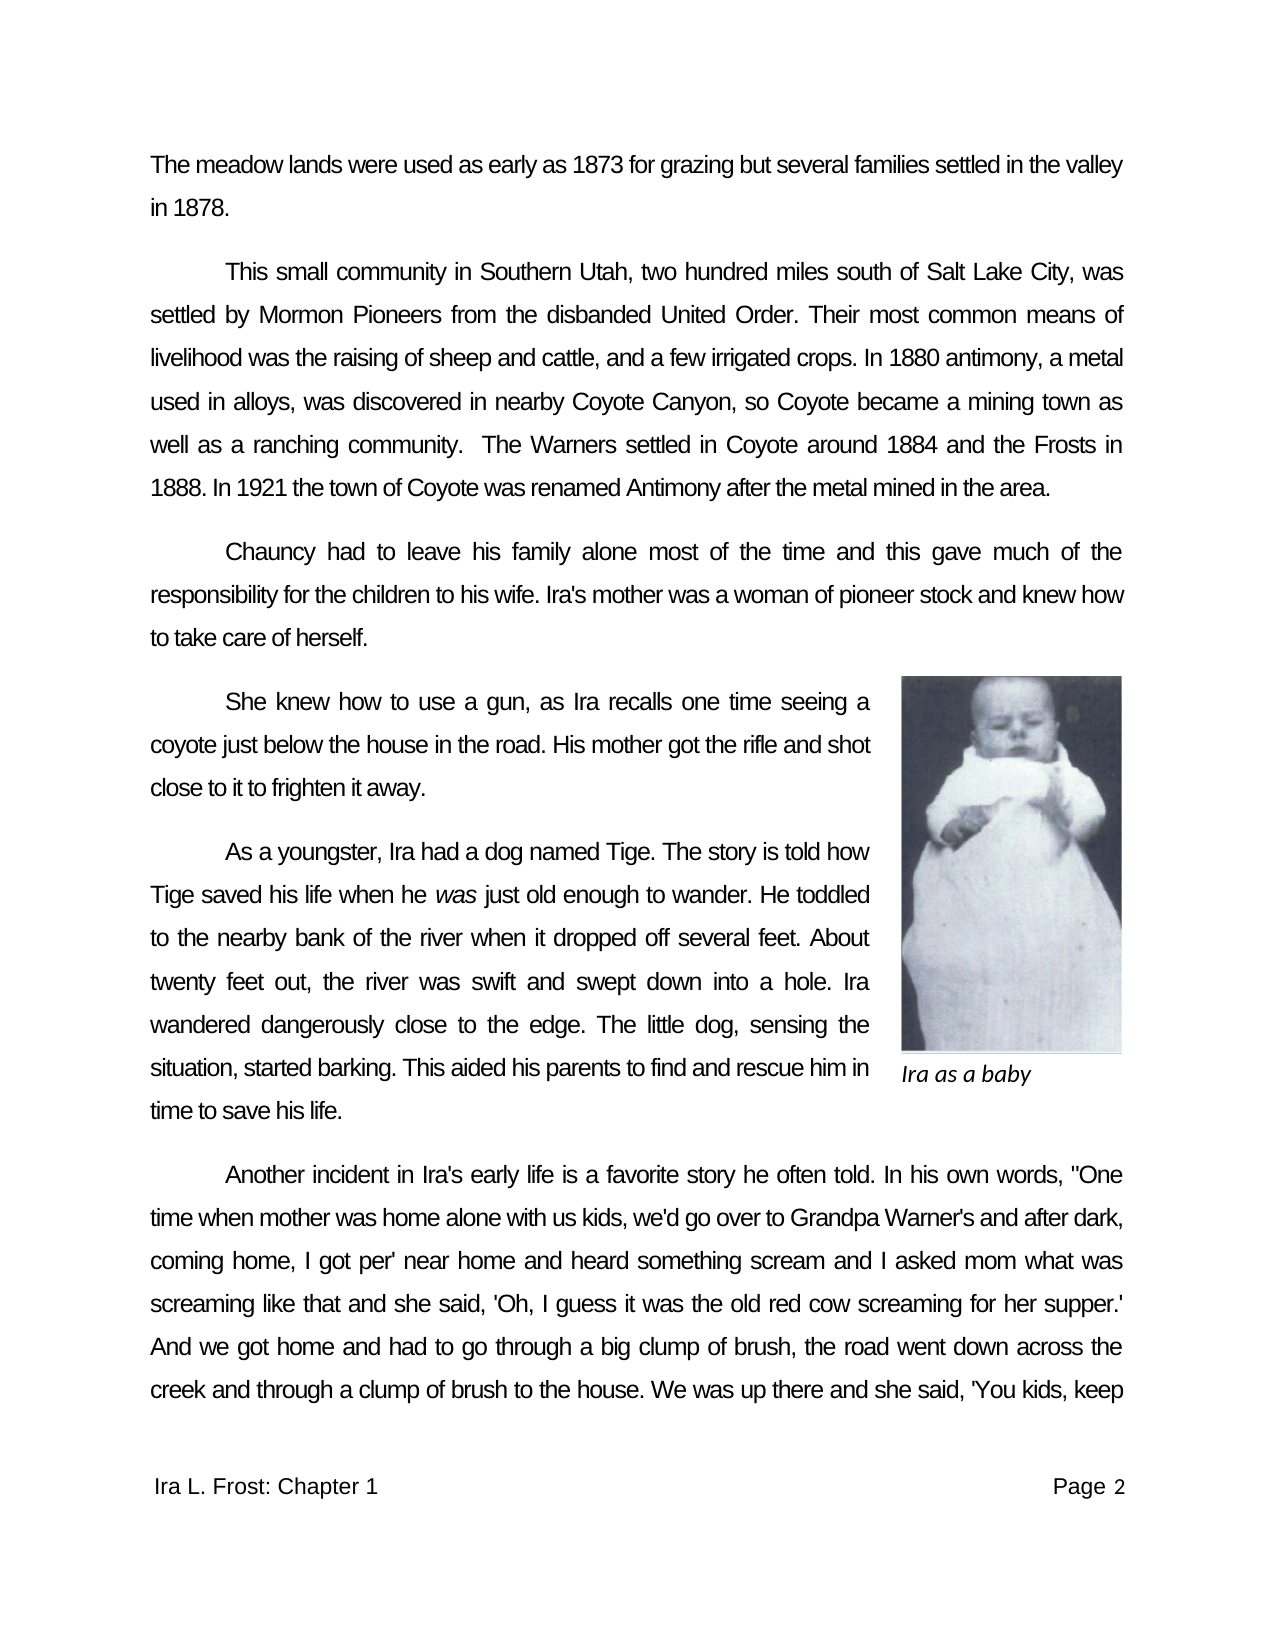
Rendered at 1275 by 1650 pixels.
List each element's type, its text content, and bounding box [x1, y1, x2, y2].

text The meadow lands were used as early as 1873 for grazing but several families settled in the valley in 1878. [150, 150, 1125, 222]
text Chauncy had to leave his family alone most of the time and this gave much of the responsibility for the children to his wife. Ira's mother was a woman of pioneer stock and knew how to take care of herself. [150, 537, 1125, 652]
text Another incident in Ira's early life is a favorite story he often told. In his own words, "One time when mother was home alone with us kids, we'd go over to Grandpa Warner's and after dark, coming home, I got per' near home and heard something scream and I asked mom what was screaming like that and she said, 'Oh, I guess it was the old red cow screaming for her supper.' And we got home and had to go through a big clump of brush, the road went down across the creek and through a clump of brush to the house. We was up there and she said, 'You kids, keep [150, 1160, 1125, 1404]
text She knew how to use a gun, as Ira recalls one time seeing a coyote just below the house in the road. His mother got the rifle and shot close to it to frighten it away. [150, 687, 901, 802]
text This small community in Southern Utah, two hundred miles south of Salt Lake City, was settled by Mormon Pioneers from the disbanded United Order. Their most common means of livelihood was the raising of sheep and cattle, and a few irrigated crops. In 1880 antimony, a metal used in alloys, was discovered in nearby Coyote Canyon, so Coyote became a mining town as well as a ranching community. The Warners settled in Coyote around 1884 and the Frosts in 1888. In 1921 the town of Coyote was renamed Antimony after the metal mined in the area. [150, 257, 1125, 501]
text Ira as a baby [901, 1054, 1122, 1088]
picture [901, 676, 1122, 1054]
text As a youngster, Ira had a dog named Tige. The story is told how Tige saved his life when he was just old enough to wander. He toddled to the nearby bank of the river when it dropped off several feet. About twenty feet out, the river was swift and swept down into a hole. Ira wandered dangerously close to the edge. The little dog, sensing the situation, started barking. This aided his parents to find and rescue him in time to save his life. [150, 837, 1125, 1124]
